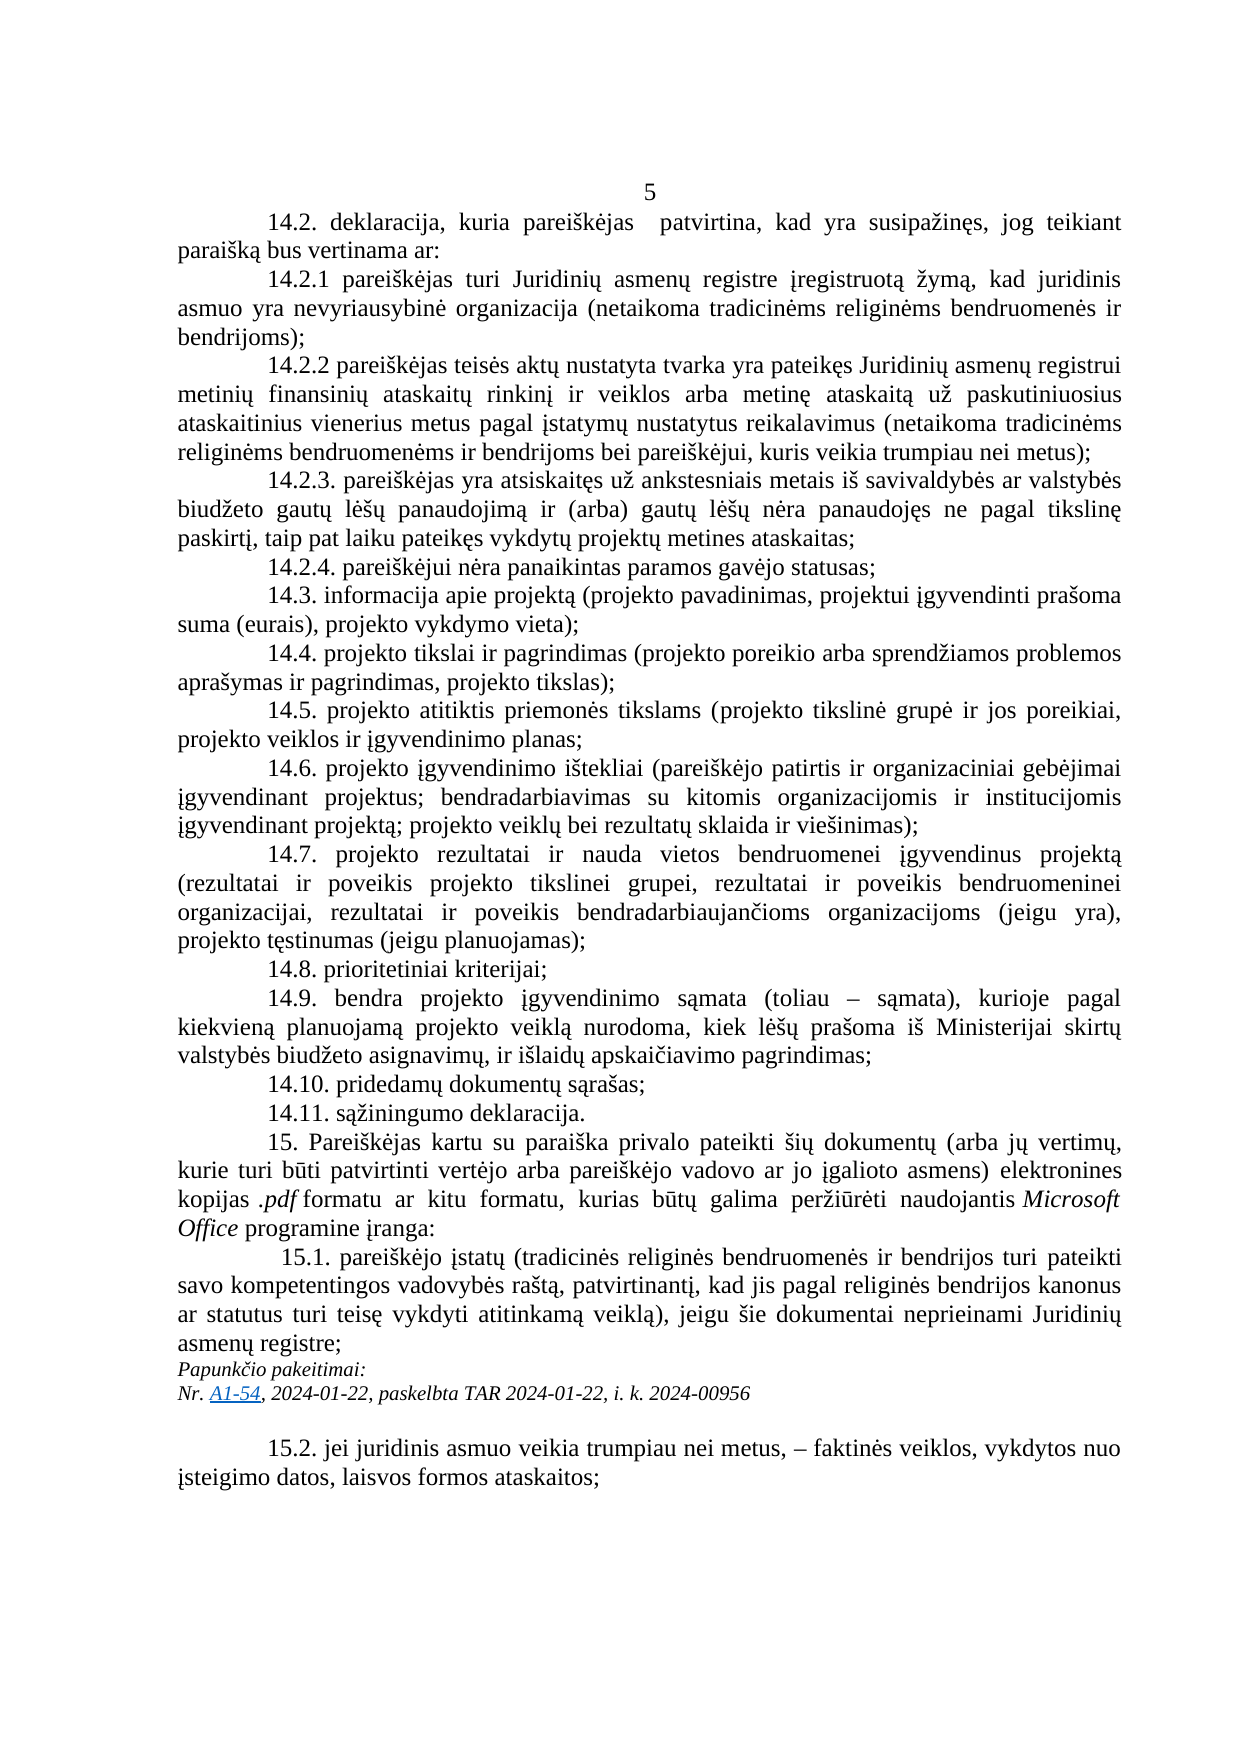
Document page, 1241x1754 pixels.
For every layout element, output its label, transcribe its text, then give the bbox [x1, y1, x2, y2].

text 14.3. informacija apie projektą (projekto pavadinimas, projektui įgyvendinti prašoma suma (eurais), projekto vykdymo vieta); [177, 580, 1122, 638]
text 14.2. deklaracija, kuria pareiškėjas patvirtina, kad yra susipažinęs, jog teikiant paraišką bus vertinama ar: [177, 207, 1122, 264]
text 15. Pareiškėjas kartu su paraiška privalo pateikti šių dokumentų (arba jų vertimų, kurie turi būti patvirtinti vertėjo arba pareiškėjo vadovo ar jo įgalioto asmens) elektronines kopijas .pdf formatu ar kitu formatu, kurias būtų galima peržiūrėti naudojantis Microsoft Office programine įranga: [177, 1127, 1122, 1242]
text 14.7. projekto rezultatai ir nauda vietos bendruomenei įgyvendinus projektą (rezultatai ir poveikis projekto tikslinei grupei, rezultatai ir poveikis bendruomeninei organizacijai, rezultatai ir poveikis bendradarbiaujančioms organizacijoms (jeigu yra), projekto tęstinumas (jeigu planuojamas); [177, 839, 1122, 954]
text 14.2.3. pareiškėjas yra atsiskaitęs už ankstesniais metais iš savivaldybės ar valstybės biudžeto gautų lėšų panaudojimą ir (arba) gautų lėšų nėra panaudojęs ne pagal tikslinę paskirtį, taip pat laiku pateikęs vykdytų projektų metines ataskaitas; [177, 465, 1122, 552]
text 14.2.4. pareiškėjui nėra panaikintas paramos gavėjo statusas; [177, 552, 1122, 580]
text 14.9. bendra projekto įgyvendinimo sąmata (toliau – sąmata), kurioje pagal kiekvieną planuojamą projekto veiklą nurodoma, kiek lėšų prašoma iš Ministerijai skirtų valstybės biudžeto asignavimų, ir išlaidų apskaičiavimo pagrindimas; [177, 983, 1122, 1069]
text 14.10. pridedamų dokumentų sąrašas; [177, 1069, 1122, 1098]
text 14.2.1 pareiškėjas turi Juridinių asmenų registre įregistruotą žymą, kad juridinis asmuo yra nevyriausybinė organizacija (netaikoma tradicinėms religinėms bendruomenės ir bendrijoms); [177, 264, 1122, 350]
text 14.6. projekto įgyvendinimo ištekliai (pareiškėjo patirtis ir organizaciniai gebėjimai įgyvendinant projektus; bendradarbiavimas su kitomis organizacijomis ir institucijomis įgyvendinant projektą; projekto veiklų bei rezultatų sklaida ir viešinimas); [177, 753, 1122, 839]
text 15.1. pareiškėjo įstatų (tradicinės religinės bendruomenės ir bendrijos turi pateikti savo kompetentingos vadovybės raštą, patvirtinantį, kad jis pagal religinės bendrijos kanonus ar statutus turi teisę vykdyti atitinkamą veiklą), jeigu šie dokumentai neprieinami Juridinių asmenų registre; [177, 1242, 1122, 1357]
text 14.2.2 pareiškėjas teisės aktų nustatyta tvarka yra pateikęs Juridinių asmenų registrui metinių finansinių ataskaitų rinkinį ir veiklos arba metinę ataskaitą už paskutiniuosius ataskaitinius vienerius metus pagal įstatymų nustatytus reikalavimus (netaikoma tradicinėms religinėms bendruomenėms ir bendrijoms bei pareiškėjui, kuris veikia trumpiau nei metus); [177, 350, 1122, 465]
text 14.4. projekto tikslai ir pagrindimas (projekto poreikio arba sprendžiamos problemos aprašymas ir pagrindimas, projekto tikslas); [177, 638, 1122, 695]
text Nr. A1-54, 2024-01-22, paskelbta TAR 2024-01-22, i. k. 2024-00956 [177, 1381, 1122, 1405]
text 14.11. sąžiningumo deklaracija. [177, 1098, 1122, 1127]
text 14.5. projekto atitiktis priemonės tikslams (projekto tikslinė grupė ir jos poreikiai, projekto veiklos ir įgyvendinimo planas; [177, 695, 1122, 753]
text Papunkčio pakeitimai: [177, 1357, 1122, 1381]
text 15.2. jei juridinis asmuo veikia trumpiau nei metus, – faktinės veiklos, vykdytos nuo įsteigimo datos, laisvos formos ataskaitos; [177, 1433, 1122, 1491]
text 14.8. prioritetiniai kriterijai; [177, 954, 1122, 983]
